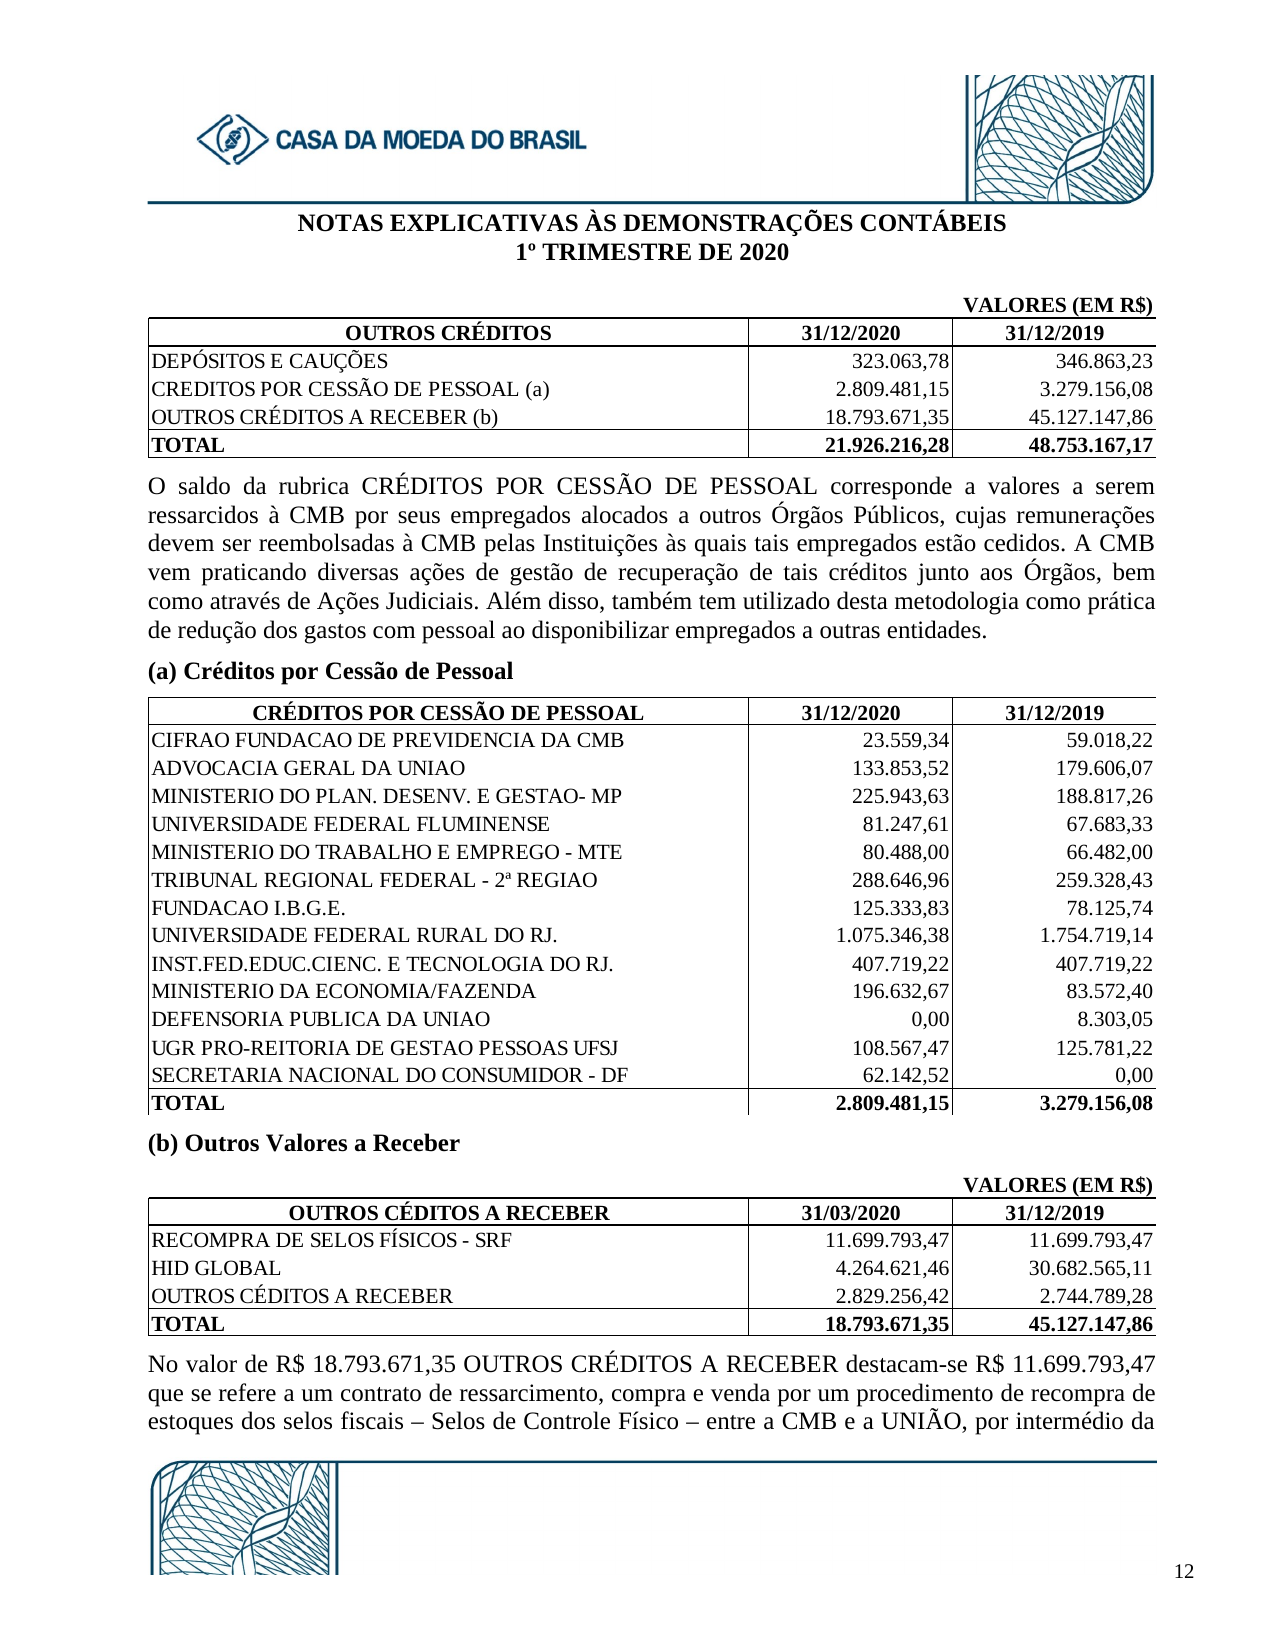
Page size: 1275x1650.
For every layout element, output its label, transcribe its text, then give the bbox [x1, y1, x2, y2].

text No valor de R$ 18.793.671,35 OUTROS CRÉDITOS A RECEBER destacam-se R$ 11.699.793,47 que se refere a um contrato de ressarcimento, compra e venda por um procedimento de recompra de estoques dos selos fiscais – Selos de Controle Físico – entre a CMB e a UNIÃO, por intermédio da [148, 1349, 1157, 1435]
text (b) Outros Valores a Receber [148, 1128, 1157, 1157]
text (a) Créditos por Cessão de Pessoal [148, 656, 1157, 685]
text O saldo da rubrica CRÉDITOS POR CESSÃO DE PESSOAL corresponde a valores a serem ressarcidos à CMB por seus empregados alocados a outros Órgãos Públicos, cujas remunerações devem ser reembolsadas à CMB pelas Instituições às quais tais empregados estão cedidos. A CMB vem praticando diversas ações de gestão de recuperação de tais créditos junto aos Órgãos, bem como através de Ações Judiciais. Além disso, também tem utilizado desta metodologia como prática de redução dos gastos com pessoal ao disponibilizar empregados a outras entidades. [148, 471, 1157, 643]
